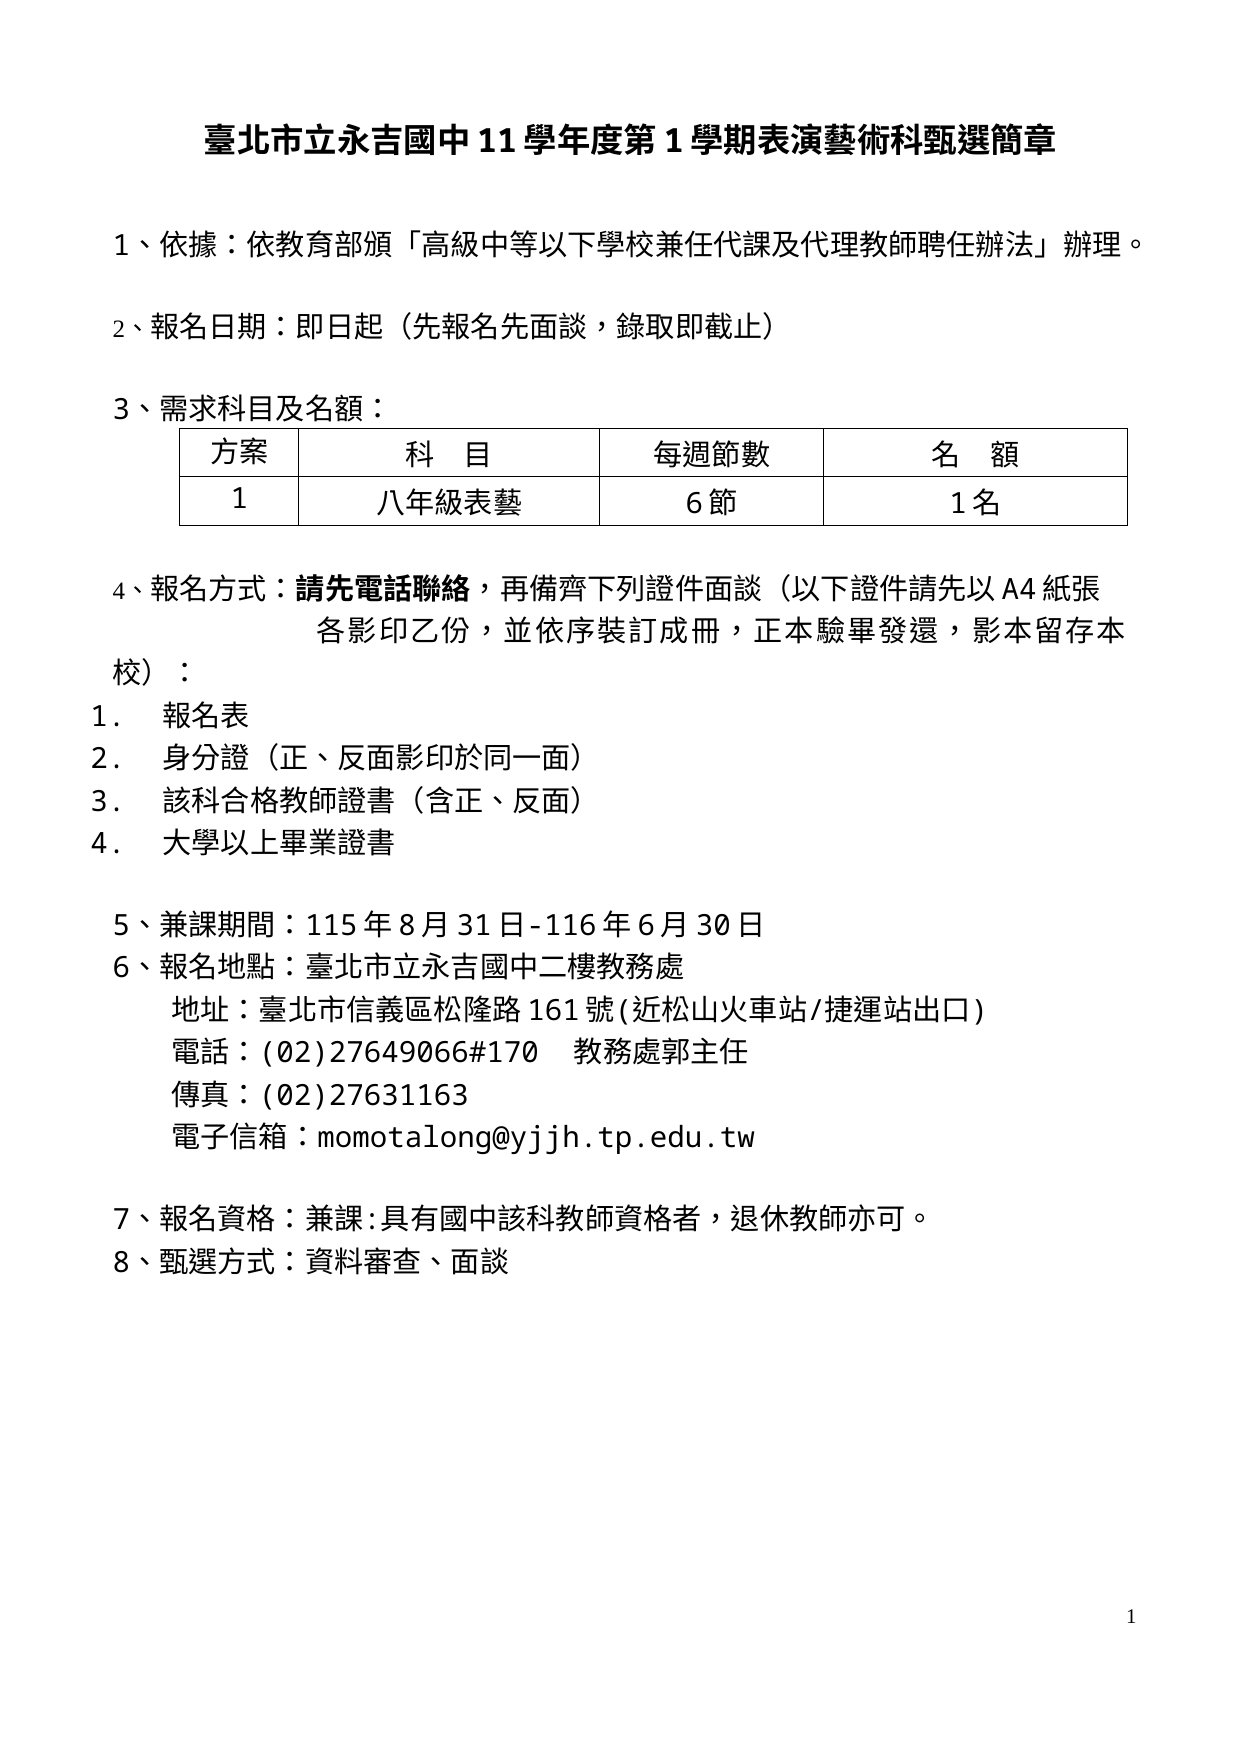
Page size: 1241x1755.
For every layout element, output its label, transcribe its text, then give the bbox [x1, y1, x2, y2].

table_header 每週節數 [600, 429, 823, 476]
list 需求科目及名額： [112, 385, 1128, 428]
text 各影印乙份，並依序裝訂成冊，正本驗畢發還，影本留存本校）： [112, 608, 1128, 692]
table_cell 八年級表藝 [299, 477, 599, 525]
list 報名方式：請先電話聯絡，再備齊下列證件面談（以下證件請先以A4紙張 [112, 565, 1128, 608]
text 傳真：(02)27631163 [112, 1071, 1128, 1114]
text 電子信箱：momotalong@yjjh.tp.edu.tw [112, 1114, 1128, 1156]
table_cell 6節 [600, 477, 823, 525]
table_cell 1名 [824, 477, 1127, 525]
text 電話：(02)27649066#170 教務處郭主任 [112, 1029, 1128, 1071]
table_header 科 目 [299, 429, 599, 476]
table_header 方案 [180, 429, 298, 476]
list 兼課期間：115年8月31日-116年6月30日 [112, 902, 1128, 944]
list 甄選方式：資料審查、面談 [112, 1238, 1128, 1281]
list 該科合格教師證書（含正、反面） [90, 777, 1128, 819]
list 依據：依教育部頒「高級中等以下學校兼任代課及代理教師聘任辦法」辦理。 [112, 221, 1128, 264]
text 地址：臺北市信義區松隆路161號(近松山火車站/捷運站出口) [112, 986, 1128, 1029]
text 臺北市立永吉國中11學年度第1學期表演藝術科甄選簡章 [112, 96, 1128, 159]
table_cell 1 [180, 477, 298, 525]
list 報名日期：即日起（先報名先面談，錄取即截止） [112, 303, 1128, 346]
list 報名地點：臺北市立永吉國中二樓教務處 [112, 944, 1128, 986]
table_header 名 額 [824, 429, 1127, 476]
list 身分證（正、反面影印於同一面） [90, 735, 1128, 777]
list 報名表 [90, 692, 1128, 735]
list 大學以上畢業證書 [90, 819, 1128, 862]
list 報名資格：兼課:具有國中該科教師資格者，退休教師亦可。 [112, 1196, 1128, 1238]
